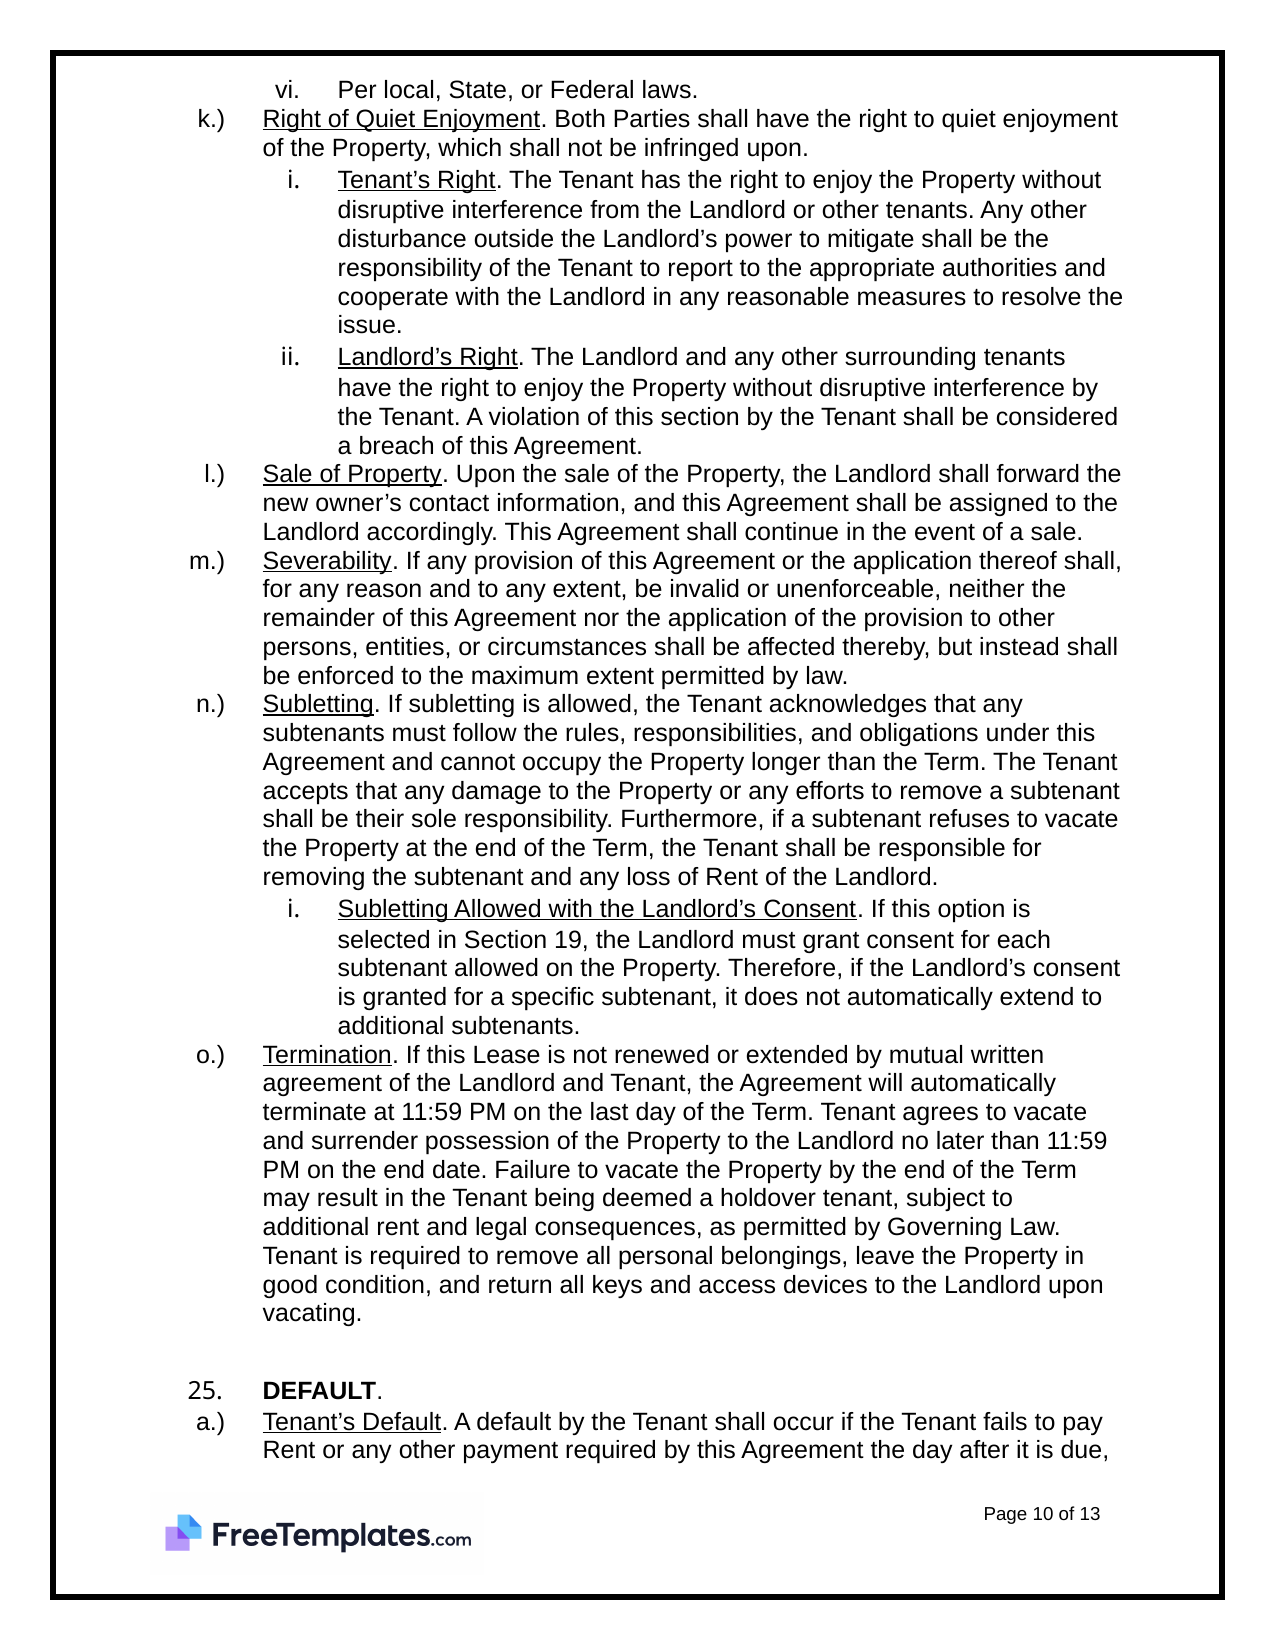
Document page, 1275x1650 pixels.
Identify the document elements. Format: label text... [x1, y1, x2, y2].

list Termination. If this Lease is not renewed or extended by mutual written agreement of the Landlord and Tenant, the Agreement will automatically terminate at 11:59 PM on the last day of the Term. Tenant agrees to vacate and surrender possession of the Property to the Landlord no later than 11:59 PM on the end date. Failure to vacate the Property by the end of the Term may result in the Tenant being deemed a holdover tenant, subject to additional rent and legal consequences, as permitted by Governing Law. Tenant is required to remove all personal belongings, leave the Property in good condition, and return all keys and access devices to the Landlord upon vacating. [225, 1040, 1125, 1327]
list Tenant’s Default. A default by the Tenant shall occur if the Tenant fails to pay Rent or any other payment required by this Agreement the day after it is due, [225, 1407, 1125, 1464]
list Tenant’s Right. The Tenant has the right to enjoy the Property without disruptive interference from the Landlord or other tenants. Any other disturbance outside the Landlord’s power to mitigate shall be the responsibility of the Tenant to report to the appropriate authorities and cooperate with the Landlord in any reasonable measures to resolve the issue. [300, 161, 1125, 339]
list Right of Quiet Enjoyment. Both Parties shall have the right to quiet enjoyment of the Property, which shall not be infringed upon. [225, 104, 1125, 161]
list Landlord’s Right. The Landlord and any other surrounding tenants have the right to enjoy the Property without disruptive interference by the Tenant. A violation of this section by the Tenant shall be considered a breach of this Agreement. [300, 339, 1125, 459]
list Subletting Allowed with the Landlord’s Consent. If this option is selected in Section 19, the Landlord must grant consent for each subtenant allowed on the Property. Therefore, if the Landlord’s consent is granted for a specific subtenant, it does not automatically extend to additional subtenants. [300, 891, 1125, 1040]
list Per local, State, or Federal laws. [300, 75, 1125, 104]
list Subletting. If subletting is allowed, the Tenant acknowledges that any subtenants must follow the rules, responsibilities, and obligations under this Agreement and cannot occupy the Property longer than the Term. The Tenant accepts that any damage to the Property or any efforts to remove a subtenant shall be their sole responsibility. Furthermore, if a subtenant refuses to vacate the Property at the end of the Term, the Tenant shall be responsible for removing the subtenant and any loss of Rent of the Landlord. [225, 689, 1125, 891]
list Severability. If any provision of this Agreement or the application thereof shall, for any reason and to any extent, be invalid or unenforceable, neither the remainder of this Agreement nor the application of the provision to other persons, entities, or circumstances shall be affected thereby, but instead shall be enforced to the maximum extent permitted by law. [225, 546, 1125, 689]
list DEFAULT. [187, 1373, 1125, 1407]
list Sale of Property. Upon the sale of the Property, the Landlord shall forward the new owner’s contact information, and this Agreement shall be assigned to the Landlord accordingly. This Agreement shall continue in the event of a sale. [225, 459, 1125, 546]
